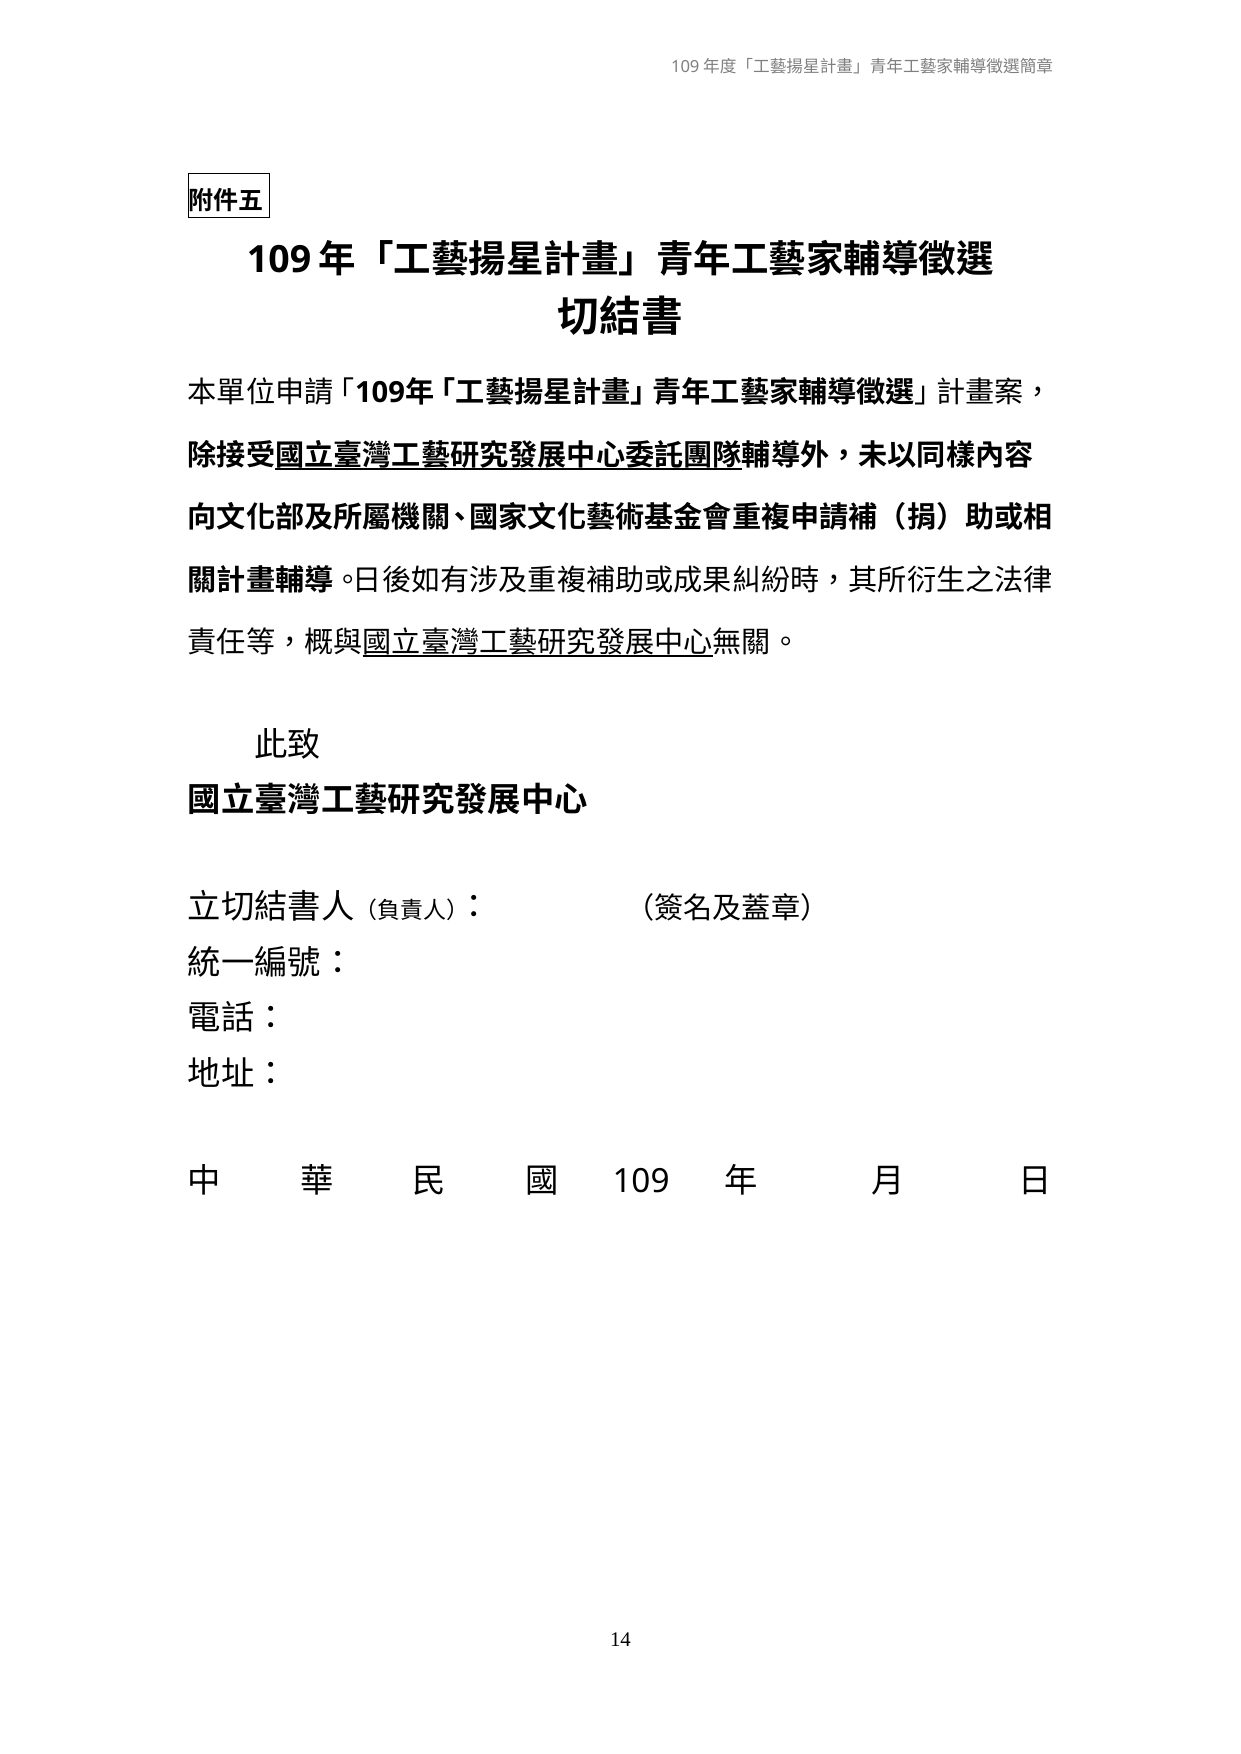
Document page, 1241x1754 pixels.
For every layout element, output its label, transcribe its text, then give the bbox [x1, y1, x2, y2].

text 本單位申請「109年「工藝揚星計畫」青年工藝家輔導徵選」計畫案，除接受國立臺灣工藝研究發展中心委託團隊輔導外，未以同樣內容向文化部及所屬機關、國家文化藝術基金會重複申請補（捐）助或相關計畫輔導。日後如有涉及重複補助或成果糾紛時，其所衍生之法律責任等，概與國立臺灣工藝研究發展中心無關。 [187, 353, 1053, 665]
text 地址： [187, 1047, 1053, 1095]
text 切結書 [187, 283, 1053, 344]
text 此致 [187, 717, 1053, 766]
text 統一編號： [187, 936, 1053, 984]
text 中 華 民 國 109 年 月 日 [187, 1154, 1053, 1203]
subtitle 附件五 [189, 174, 269, 217]
text 109年「工藝揚星計畫」青年工藝家輔導徵選 [187, 229, 1053, 283]
text 國立臺灣工藝研究發展中心 [187, 773, 1053, 821]
text 電話： [187, 991, 1053, 1039]
text 立切結書人（負責人）： （簽名及蓋章） [187, 880, 1053, 928]
subtitle [270, 173, 1053, 218]
